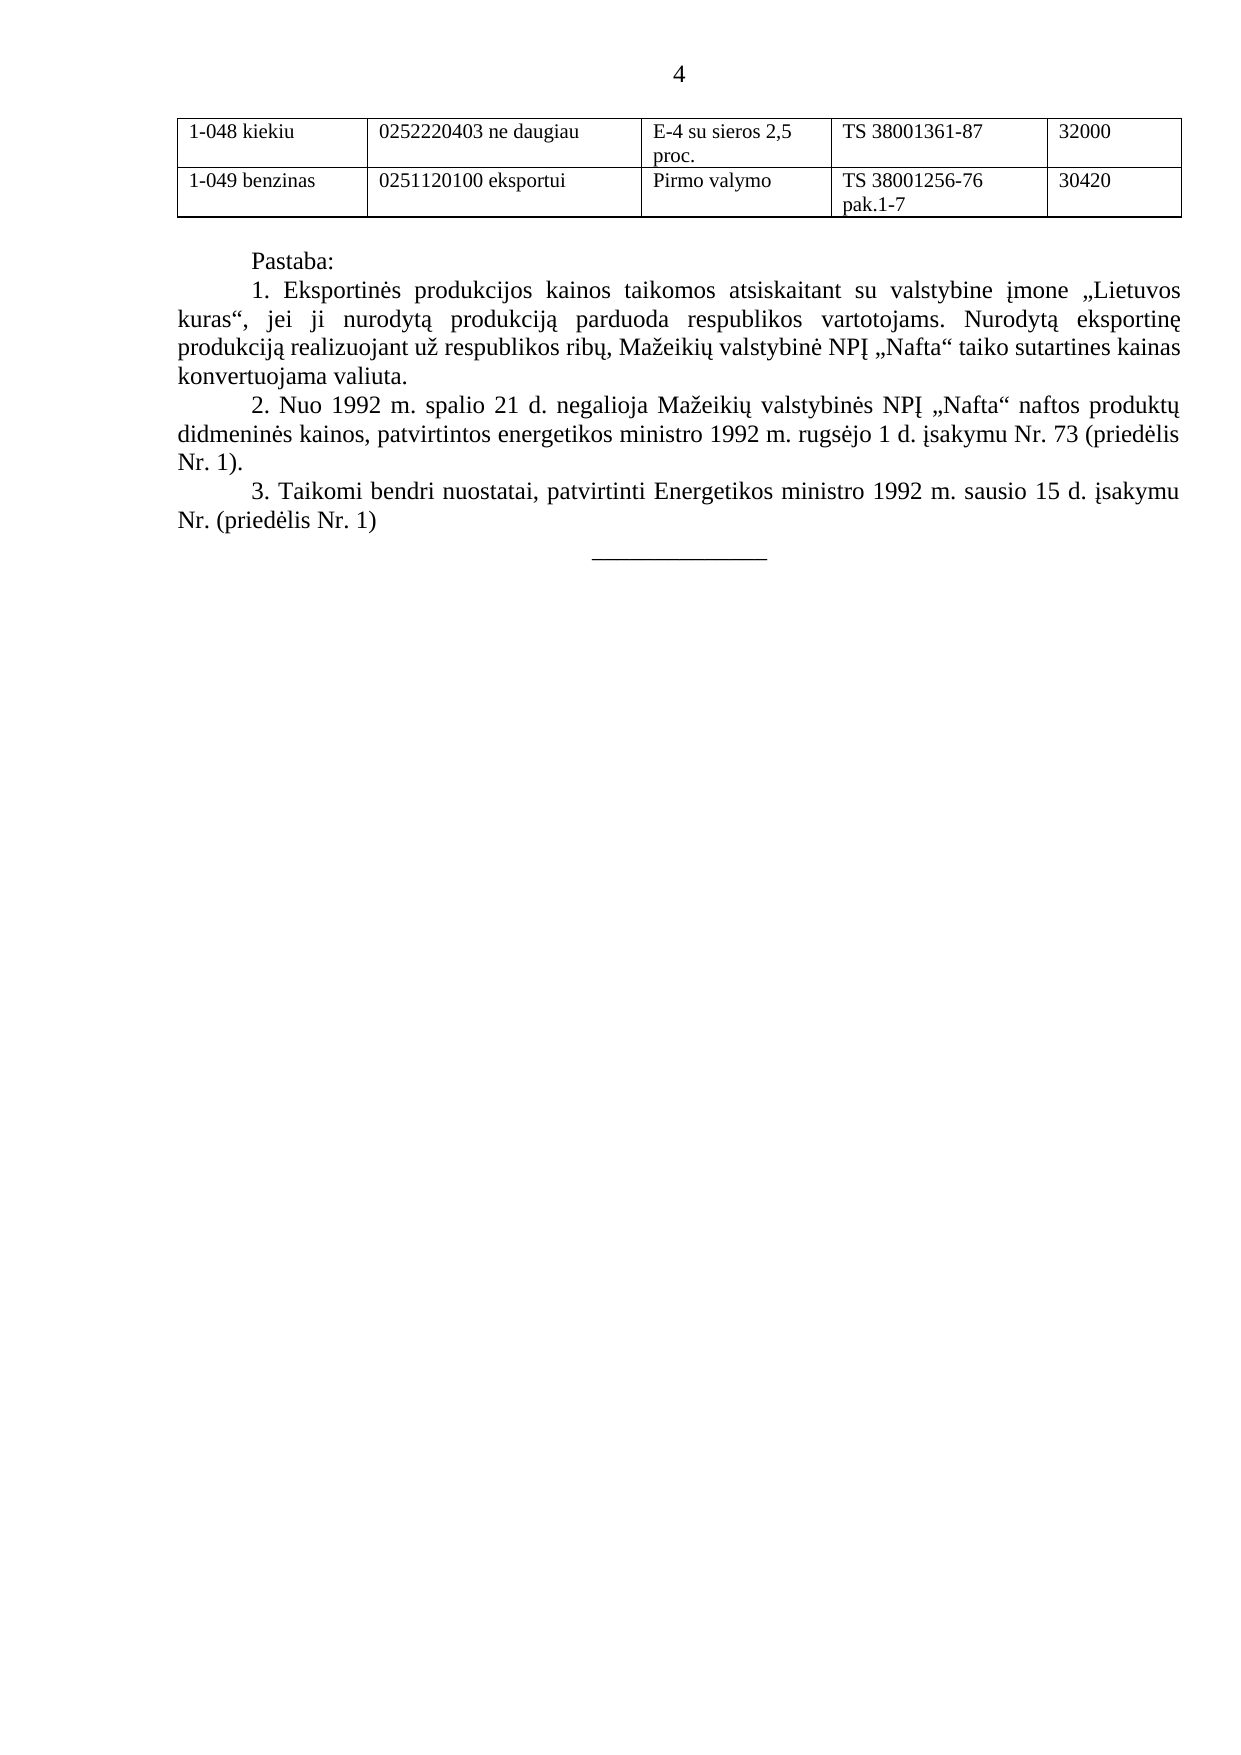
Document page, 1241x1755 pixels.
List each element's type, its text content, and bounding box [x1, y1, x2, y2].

table_cell E-4 su sieros 2,5 proc. [642, 119, 831, 167]
table_cell 32000 [1048, 119, 1181, 167]
table_cell 0251120100 eksportui [368, 168, 641, 216]
table_cell TS 38001256-76 pak.1-7 [832, 168, 1047, 216]
table_cell 1-049 benzinas [178, 168, 367, 216]
text 3. Taikomi bendri nuostatai, patvirtinti Energetikos ministro 1992 m. sausio 15 d. įsakymu Nr. (priedėlis Nr. 1) [177, 476, 1181, 534]
table_cell TS 38001361-87 [832, 119, 1047, 167]
text Pastaba: [177, 246, 1181, 275]
text 1. Eksportinės produkcijos kainos taikomos atsiskaitant su valstybine įmone „Lietuvos kuras“, jei ji nurodytą produkciją parduoda respublikos vartotojams. Nurodytą eksportinę produkciją realizuojant už respublikos ribų, Mažeikių valstybinė NPĮ „Nafta“ taiko sutartines kainas konvertuojama valiuta. [177, 275, 1181, 390]
text ______________ [177, 534, 1181, 562]
table_cell 0252220403 ne daugiau [368, 119, 641, 167]
table_cell 1-048 kiekiu [178, 119, 367, 167]
text 2. Nuo 1992 m. spalio 21 d. negalioja Mažeikių valstybinės NPĮ „Nafta“ naftos produktų didmeninės kainos, patvirtintos energetikos ministro 1992 m. rugsėjo 1 d. įsakymu Nr. 73 (priedėlis Nr. 1). [177, 390, 1181, 476]
table_cell 30420 [1048, 168, 1181, 216]
table_cell Pirmo valymo [642, 168, 831, 216]
